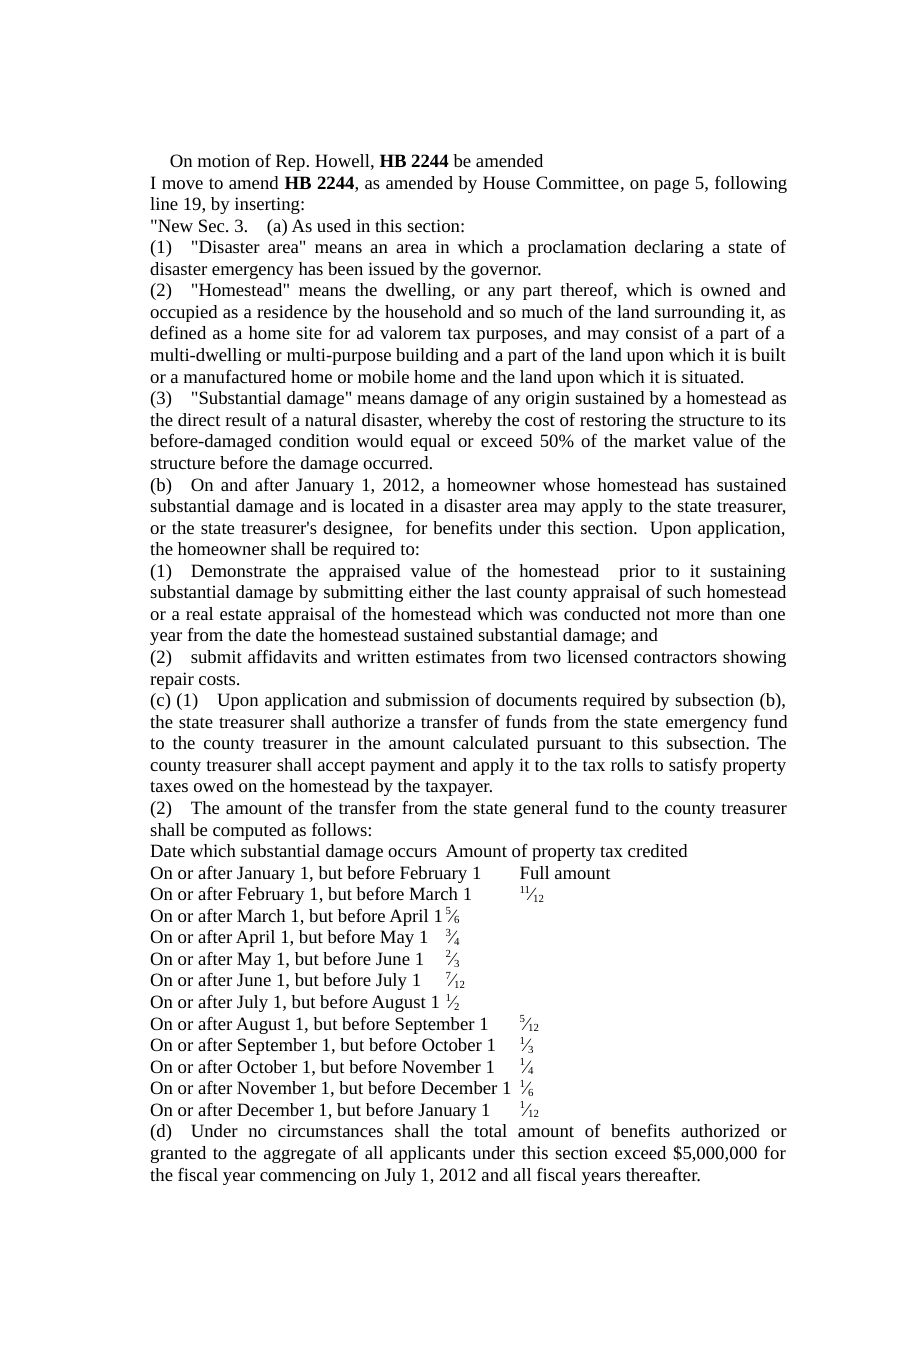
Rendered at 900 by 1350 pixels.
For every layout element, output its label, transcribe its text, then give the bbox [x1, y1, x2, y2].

text On or after December 1, but before January 1 1⁄12 [150, 1099, 787, 1120]
text On or after October 1, but before November 1 1⁄4 [150, 1056, 787, 1077]
text (c) (1) Upon application and submission of documents required by subsection (b), the state treasurer shall authorize a transfer of funds from the state emergency fund to the county treasurer in the amount calculated pursuant to this subsection. The county treasurer shall accept payment and apply it to the tax rolls to satisfy property taxes owed on the homestead by the taxpayer. [150, 689, 787, 797]
text (1) "Disaster area" means an area in which a proclamation declaring a state of disaster emergency has been issued by the governor. [150, 236, 787, 279]
text On or after May 1, but before June 1 2⁄3 [150, 948, 787, 969]
text On or after September 1, but before October 1 1⁄3 [150, 1034, 787, 1056]
text (2) submit affidavits and written estimates from two licensed contractors showing repair costs. [150, 646, 787, 689]
text On or after March 1, but before April 1 5⁄6 [150, 905, 787, 926]
text (3) "Substantial damage" means damage of any origin sustained by a homestead as the direct result of a natural disaster, whereby the cost of restoring the structure to its before-damaged condition would equal or exceed 50% of the market value of the structure before the damage occurred. [150, 387, 787, 473]
text I move to amend HB 2244, as amended by House Committee, on page 5, following line 19, by inserting: [150, 172, 787, 215]
text "New Sec. 3. (a) As used in this section: [150, 215, 787, 236]
text On or after February 1, but before March 1 11⁄12 [150, 883, 787, 905]
text (b) On and after January 1, 2012, a homeowner whose homestead has sustained substantial damage and is located in a disaster area may apply to the state treasurer, or the state treasurer's designee, for benefits under this section. Upon application, the homeowner shall be required to: [150, 473, 787, 560]
text On or after June 1, but before July 1 7⁄12 [150, 969, 787, 991]
text (d) Under no circumstances shall the total amount of benefits authorized or granted to the aggregate of all applicants under this section exceed $5,000,000 for the fiscal year commencing on July 1, 2012 and all fiscal years thereafter. [150, 1120, 787, 1185]
text On or after August 1, but before September 1 5⁄12 [150, 1012, 787, 1034]
text (2) The amount of the transfer from the state general fund to the county treasurer shall be computed as follows: [150, 797, 787, 840]
text (1) Demonstrate the appraised value of the homestead prior to it sustaining substantial damage by submitting either the last county appraisal of such homestead or a real estate appraisal of the homestead which was conducted not more than one year from the date the homestead sustained substantial damage; and [150, 560, 787, 646]
text Date which substantial damage occurs Amount of property tax credited [150, 840, 787, 862]
text On or after January 1, but before February 1 Full amount [150, 862, 787, 883]
text On or after November 1, but before December 1 1⁄6 [150, 1077, 787, 1099]
text (2) "Homestead" means the dwelling, or any part thereof, which is owned and occupied as a residence by the household and so much of the land surrounding it, as defined as a home site for ad valorem tax purposes, and may consist of a part of a multi-dwelling or multi-purpose building and a part of the land upon which it is built or a manufactured home or mobile home and the land upon which it is situated. [150, 279, 787, 387]
text On motion of Rep. Howell, HB 2244 be amended [150, 150, 787, 172]
text On or after April 1, but before May 1 3⁄4 [150, 926, 787, 948]
text On or after July 1, but before August 1 1⁄2 [150, 991, 787, 1012]
